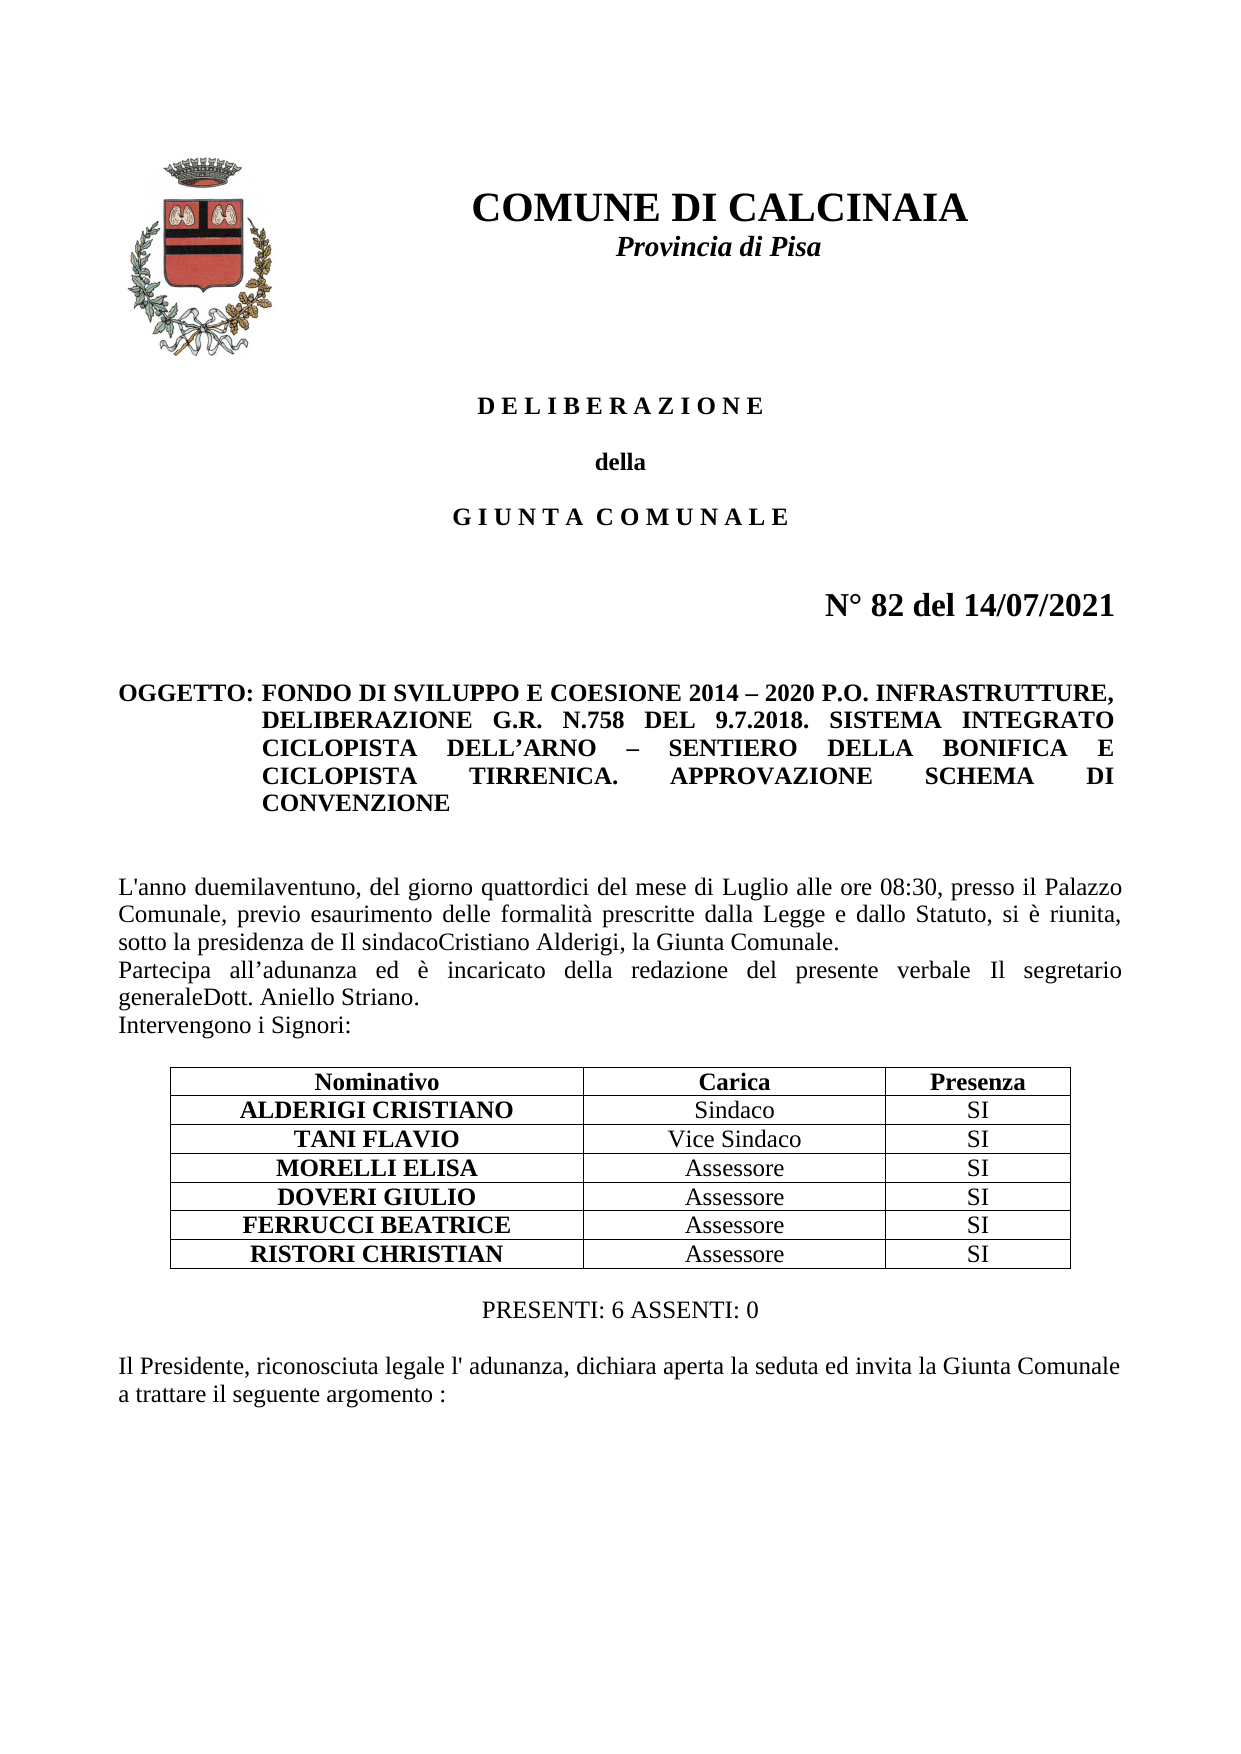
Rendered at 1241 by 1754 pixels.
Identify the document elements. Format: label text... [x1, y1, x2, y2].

table_cell Assessore [584, 1211, 885, 1239]
table_header N° 82 del 14/07/2021 [620, 586, 1122, 623]
table_cell Vice Sindaco [584, 1125, 885, 1153]
text Il Presidente, riconosciuta legale l' adunanza, dichiara aperta la seduta ed invita la Giunta Comunale a trattare il seguente argomento : [118, 1352, 1122, 1407]
table_cell DOVERI GIULIO [171, 1183, 583, 1210]
subtitle D E L I B E R A Z I O N E [118, 392, 1122, 420]
text Partecipa all’adunanza ed è incaricato della redazione del presente verbale Il segretario generaleDott. Aniello Striano. [118, 956, 1122, 1011]
text PRESENTI: 6 ASSENTI: 0 [118, 1297, 1122, 1324]
text Intervengono i Signori: [118, 1011, 1122, 1039]
table_cell Assessore [584, 1154, 885, 1182]
table_cell SI [886, 1154, 1070, 1182]
text G I U N T A C O M U N A L E [118, 503, 1122, 531]
table_cell Sindaco [584, 1096, 885, 1124]
table_header [111, 148, 118, 365]
table_cell RISTORI CHRISTIAN [171, 1240, 583, 1268]
table_cell SI [886, 1183, 1070, 1210]
table_header Nominativo [171, 1068, 583, 1095]
table_header FONDO DI SVILUPPO E COESIONE 2014 – 2020 P.O. INFRASTRUTTURE, DELIBERAZIONE G.R. N.758 DEL 9.7.2018. SISTEMA INTEGRATO CICLOPISTA DELL’ARNO – SENTIERO DELLA BONIFICA E CICLOPISTA TIRRENICA. APPROVAZIONE SCHEMA DI CONVENZIONE [254, 679, 1122, 817]
table_header [285, 148, 310, 365]
table_cell Assessore [584, 1240, 885, 1268]
table_cell SI [886, 1240, 1070, 1268]
table_cell SI [886, 1211, 1070, 1239]
table_cell ALDERIGI CRISTIANO [171, 1096, 583, 1124]
table_cell SI [886, 1125, 1070, 1153]
table_cell SI [886, 1096, 1070, 1124]
table_header Carica [584, 1068, 885, 1095]
table_header [111, 586, 620, 623]
table_header OGGETTO: [111, 679, 254, 817]
text della [118, 448, 1122, 476]
table_header COMUNE DI CALCINAIA Provincia di Pisa [310, 148, 1129, 365]
table_cell TANI FLAVIO [171, 1125, 583, 1153]
table_cell Assessore [584, 1183, 885, 1210]
text L'anno duemilaventuno, del giorno quattordici del mese di Luglio alle ore 08:30, presso il Palazzo Comunale, previo esaurimento delle formalità prescritte dalla Legge e dallo Statuto, si è riunita, sotto la presidenza de Il sindacoCristiano Alderigi, la Giunta Comunale. [118, 873, 1122, 956]
table_cell FERRUCCI BEATRICE [171, 1211, 583, 1239]
table_cell MORELLI ELISA [171, 1154, 583, 1182]
table_header Presenza [886, 1068, 1070, 1095]
